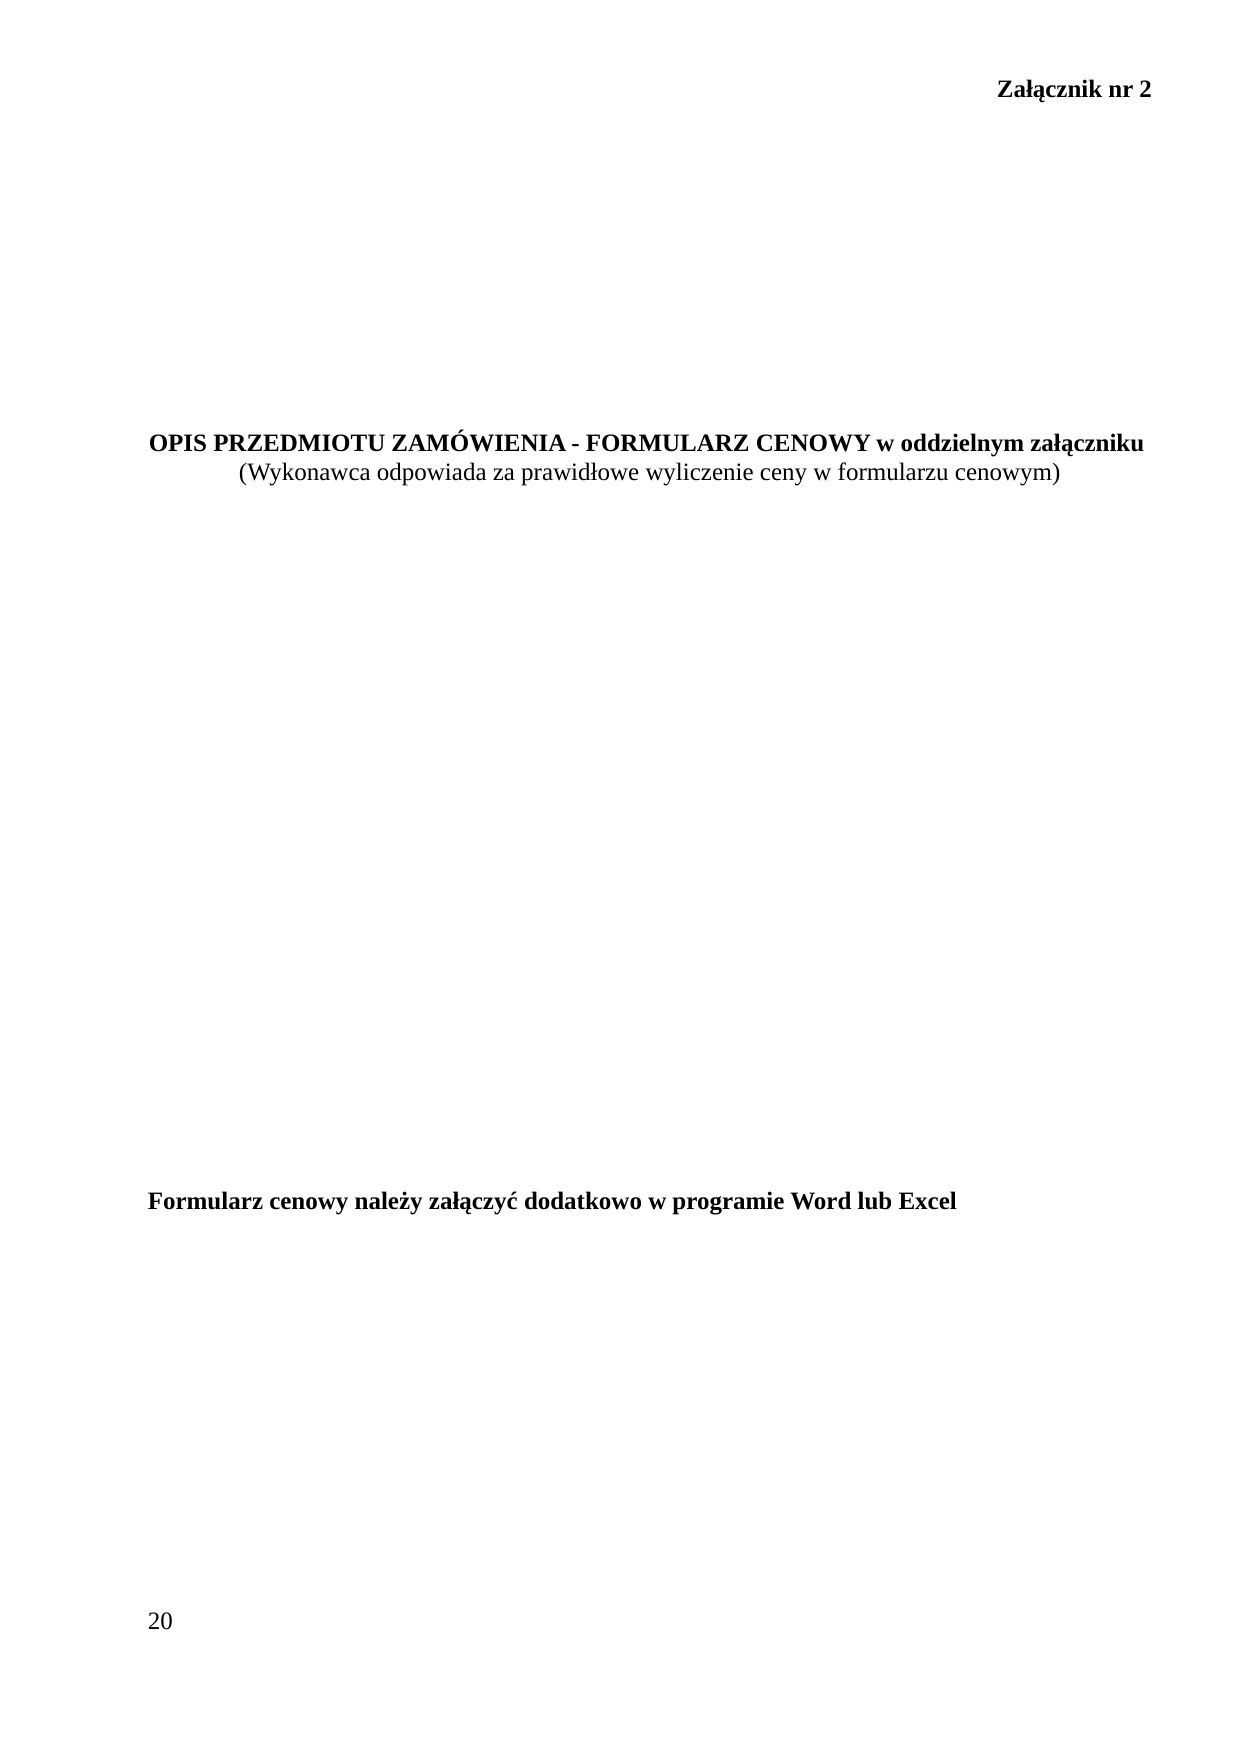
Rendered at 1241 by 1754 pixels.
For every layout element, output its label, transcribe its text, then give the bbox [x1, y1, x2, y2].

subtitle Załącznik nr 2 [148, 74, 1152, 102]
text Formularz cenowy należy załączyć dodatkowo w programie Word lub Excel [148, 1186, 1219, 1215]
text OPIS PRZEDMIOTU ZAMÓWIENIA - FORMULARZ CENOWY w oddzielnym załączniku [148, 428, 1152, 457]
text (Wykonawca odpowiada za prawidłowe wyliczenie ceny w formularzu cenowym) [148, 457, 1152, 486]
